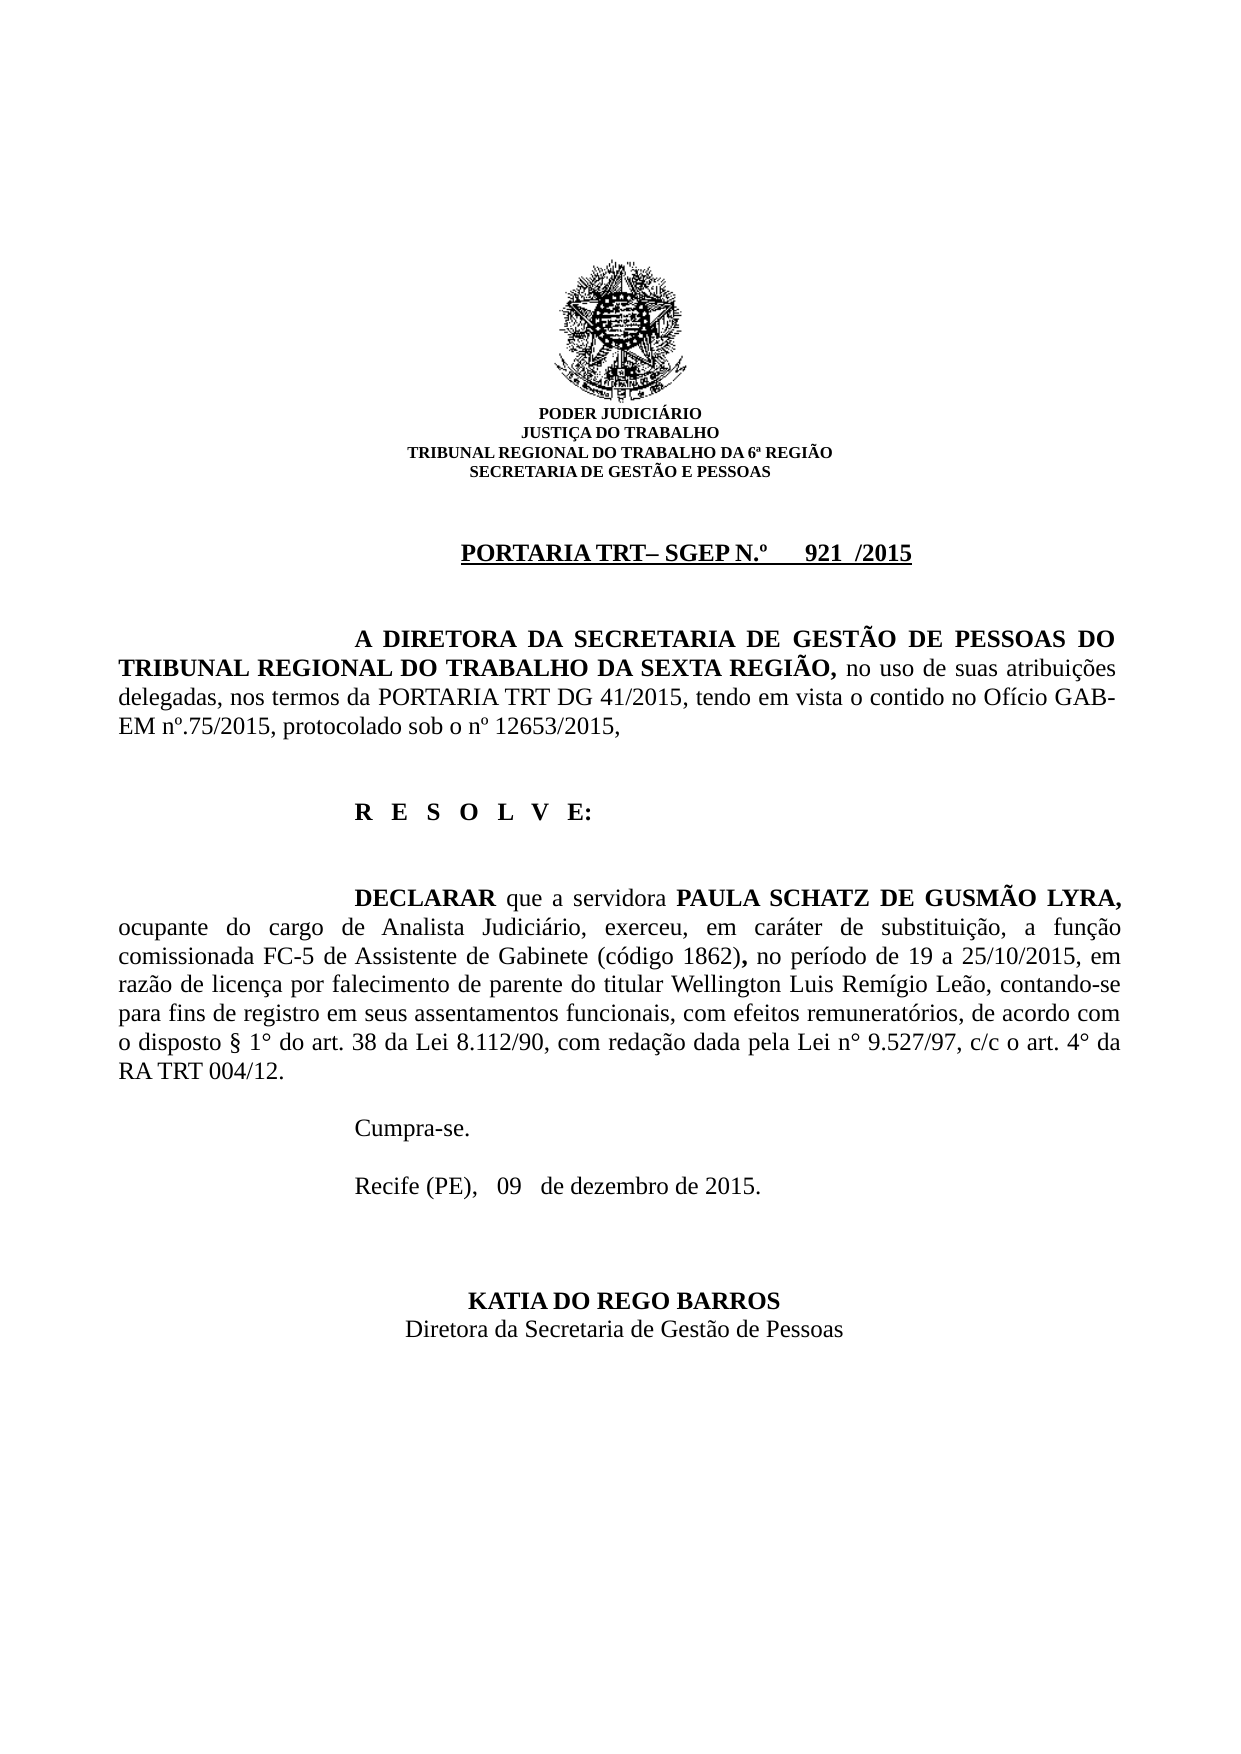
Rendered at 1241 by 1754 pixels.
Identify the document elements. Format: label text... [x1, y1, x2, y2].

text JUSTIÇA DO TRABALHO [118, 423, 1122, 442]
text TRIBUNAL REGIONAL DO TRABALHO DA 6ª REGIÃO [118, 442, 1122, 462]
text Cumpra-se. [118, 1113, 1122, 1142]
text PORTARIA TRT– SGEP N.º 921 /2015 [118, 538, 1122, 567]
text PODER JUDICIÁRIO [118, 404, 1122, 423]
text SECRETARIA DE GESTÃO E PESSOAS [118, 462, 1122, 481]
text Recife (PE), 09 de dezembro de 2015. [118, 1171, 1122, 1199]
text Diretora da Secretaria de Gestão de Pessoas [118, 1314, 1130, 1343]
text DECLARAR que a servidora PAULA SCHATZ DE GUSMÃO LYRA, ocupante do cargo de Analista Judiciário, exerceu, em caráter de substituição, a função comissionada FC-5 de Assistente de Gabinete (código 1862), no período de 19 a 25/10/2015, em razão de licença por falecimento de parente do titular Wellington Luis Remígio Leão, contando-se para fins de registro em seus assentamentos funcionais, com efeitos remuneratórios, de acordo com o disposto § 1° do art. 38 da Lei 8.112/90, com redação dada pela Lei n° 9.527/97, c/c o art. 4° da RA TRT 004/12. [118, 883, 1122, 1084]
text R E S O L V E: [118, 797, 1122, 826]
text KATIA DO REGO BARROS [118, 1286, 1130, 1314]
text A DIRETORA DA SECRETARIA DE GESTÃO DE PESSOAS DO TRIBUNAL REGIONAL DO TRABALHO DA SEXTA REGIÃO, no uso de suas atribuições delegadas, nos termos da PORTARIA TRT DG 41/2015, tendo em vista o contido no Ofício GAB-EM nº.75/2015, protocolado sob o nº 12653/2015, [118, 624, 1116, 739]
